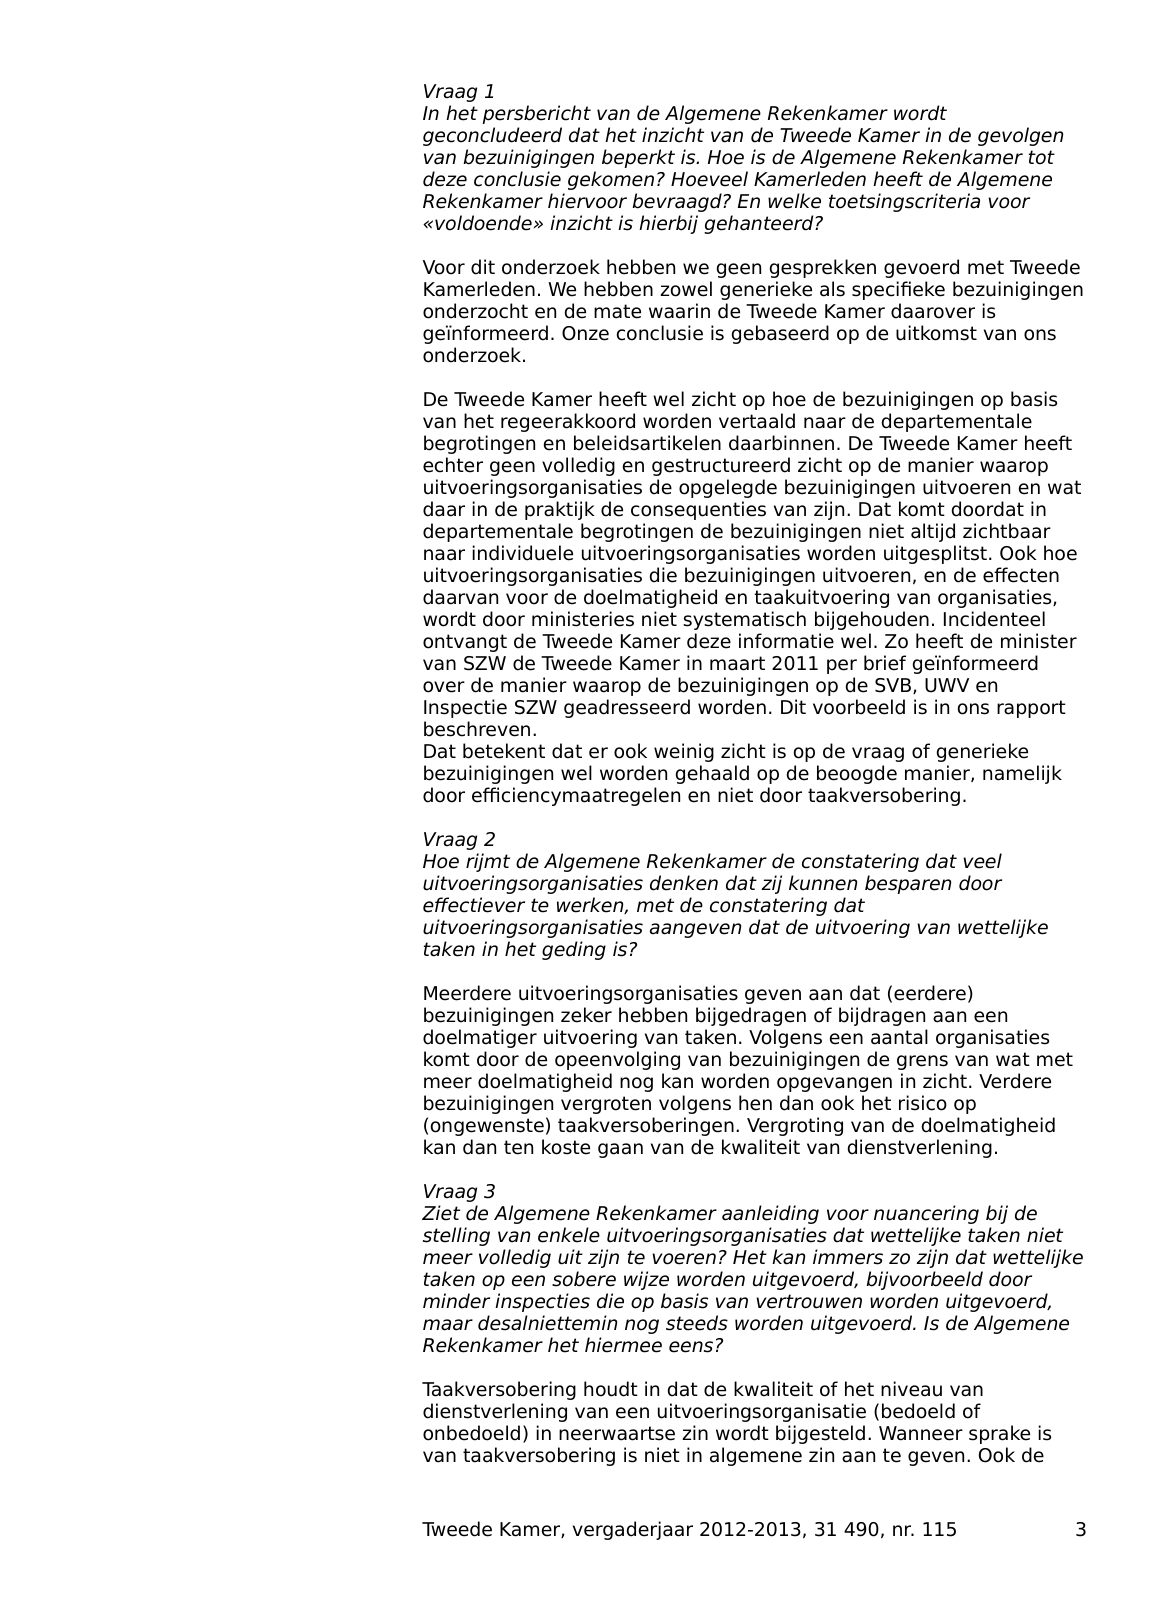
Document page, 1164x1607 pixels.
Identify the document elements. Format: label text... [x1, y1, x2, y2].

text Voor dit onderzoek hebben we geen gesprekken gevoerd met Tweede Kamerleden. We hebben zowel generieke als specifieke bezuinigingen onderzocht en de mate waarin de Tweede Kamer daarover is geïnformeerd. Onze conclusie is gebaseerd op de uitkomst van ons onderzoek. [422, 257, 1087, 367]
text Vraag 1 [422, 81, 1087, 103]
text Ziet de Algemene Rekenkamer aanleiding voor nuancering bij de stelling van enkele uitvoeringsorganisaties dat wettelijke taken niet meer volledig uit zijn te voeren? Het kan immers zo zijn dat wettelijke taken op een sobere wijze worden uitgevoerd, bijvoorbeeld door minder inspecties die op basis van vertrouwen worden uitgevoerd, maar desalniettemin nog steeds worden uitgevoerd. Is de Algemene Rekenkamer het hiermee eens? [422, 1203, 1087, 1357]
text Vraag 3 [422, 1181, 1087, 1203]
text De Tweede Kamer heeft wel zicht op hoe de bezuinigingen op basis van het regeerakkoord worden vertaald naar de departementale begrotingen en beleidsartikelen daarbinnen. De Tweede Kamer heeft echter geen volledig en gestructureerd zicht op de manier waarop uitvoeringsorganisaties de opgelegde bezuinigingen uitvoeren en wat daar in de praktijk de consequenties van zijn. Dat komt doordat in departementale begrotingen de bezuinigingen niet altijd zichtbaar naar individuele uitvoeringsorganisaties worden uitgesplitst. Ook hoe uitvoeringsorganisaties die bezuinigingen uitvoeren, en de effecten daarvan voor de doelmatigheid en taakuitvoering van organisaties, wordt door ministeries niet systematisch bijgehouden. Incidenteel ontvangt de Tweede Kamer deze informatie wel. Zo heeft de minister van SZW de Tweede Kamer in maart 2011 per brief geïnformeerd over de manier waarop de bezuinigingen op de SVB, UWV en Inspectie SZW geadresseerd worden. Dit voorbeeld is in ons rapport beschreven. [422, 389, 1087, 741]
text In het persbericht van de Algemene Rekenkamer wordt geconcludeerd dat het inzicht van de Tweede Kamer in de gevolgen van bezuinigingen beperkt is. Hoe is de Algemene Rekenkamer tot deze conclusie gekomen? Hoeveel Kamerleden heeft de Algemene Rekenkamer hiervoor bevraagd? En welke toetsingscriteria voor «voldoende» inzicht is hierbij gehanteerd? [422, 103, 1087, 235]
text Taakversobering houdt in dat de kwaliteit of het niveau van dienstverlening van een uitvoeringsorganisatie (bedoeld of onbedoeld) in neerwaartse zin wordt bijgesteld. Wanneer sprake is van taakversobering is niet in algemene zin aan te geven. Ook de [422, 1379, 1087, 1467]
text Meerdere uitvoeringsorganisaties geven aan dat (eerdere) bezuinigingen zeker hebben bijgedragen of bijdragen aan een doelmatiger uitvoering van taken. Volgens een aantal organisaties komt door de opeenvolging van bezuinigingen de grens van wat met meer doelmatigheid nog kan worden opgevangen in zicht. Verdere bezuinigingen vergroten volgens hen dan ook het risico op (ongewenste) taakversoberingen. Vergroting van de doelmatigheid kan dan ten koste gaan van de kwaliteit van dienstverlening. [422, 983, 1087, 1159]
text Dat betekent dat er ook weinig zicht is op de vraag of generieke bezuinigingen wel worden gehaald op de beoogde manier, namelijk door efficiencymaatregelen en niet door taakversobering. [422, 741, 1087, 807]
text Hoe rijmt de Algemene Rekenkamer de constatering dat veel uitvoeringsorganisaties denken dat zij kunnen besparen door effectiever te werken, met de constatering dat uitvoeringsorganisaties aangeven dat de uitvoering van wettelijke taken in het geding is? [422, 851, 1087, 961]
text Vraag 2 [422, 829, 1087, 851]
